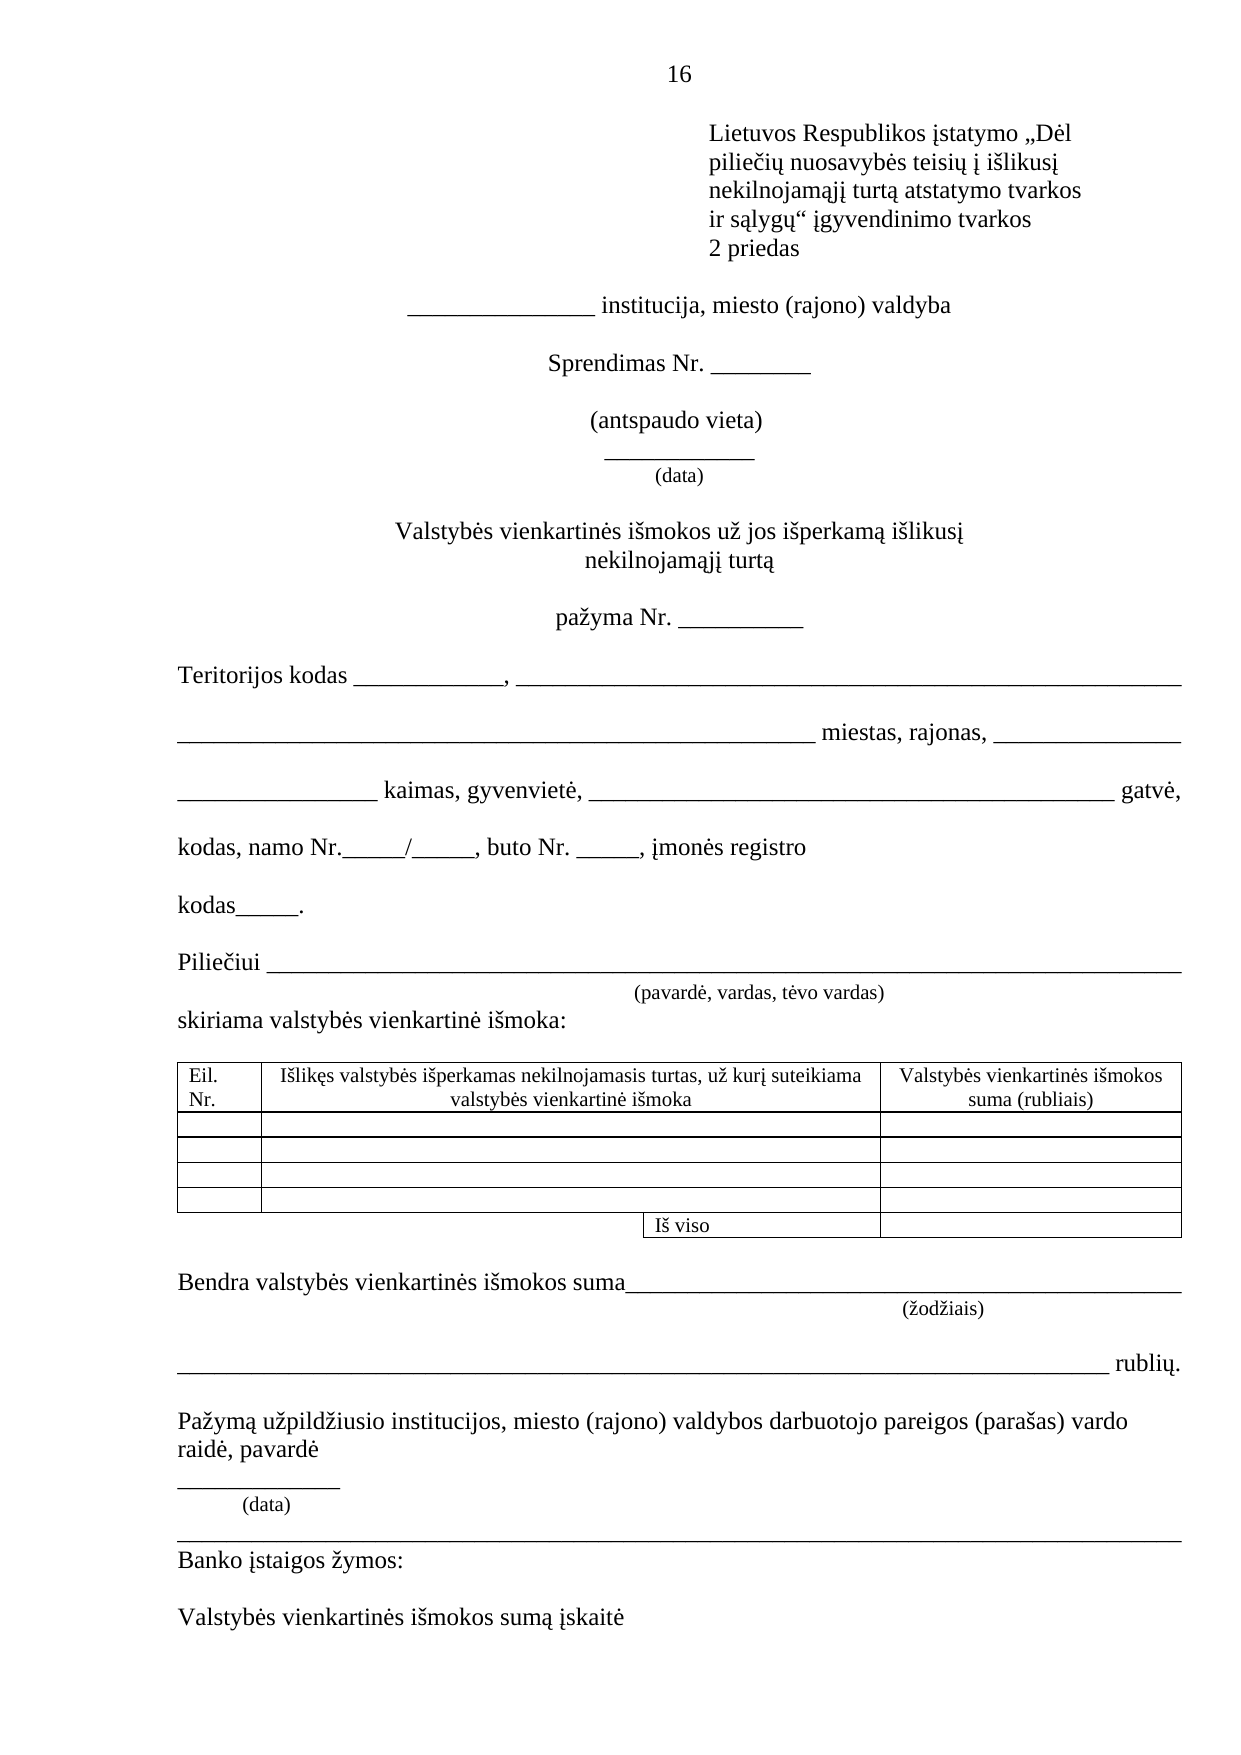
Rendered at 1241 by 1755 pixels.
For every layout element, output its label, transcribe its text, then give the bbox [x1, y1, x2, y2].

text Piliečiui [177, 947, 1181, 976]
text kodas, namo Nr._____/_____, buto Nr. _____, įmonės registro [177, 832, 1181, 861]
table_cell [178, 1138, 261, 1162]
text nekilnojamąjį turtą [177, 545, 1181, 573]
text kodas_____. [177, 890, 1181, 918]
text ____________ [177, 434, 1181, 463]
text (pavardė, vardas, tėvo vardas) [177, 976, 1181, 1005]
text Banko įstaigos žymos: [177, 1545, 1181, 1573]
text 2 priedas [177, 233, 1181, 262]
text rublių. [177, 1348, 1181, 1377]
text Pažymą užpildžiusio institucijos, miesto (rajono) valdybos darbuotojo pareigos (parašas) vardo raidė, pavardė [177, 1406, 1181, 1463]
text (data) [177, 463, 1181, 487]
table_cell [881, 1163, 1181, 1187]
table_cell [881, 1188, 1181, 1212]
text Teritorijos kodas ____________, [177, 660, 1181, 688]
text (žodžiais) [177, 1295, 1181, 1319]
table_cell [178, 1188, 261, 1212]
text ir sąlygų“ įgyvendinimo tvarkos [177, 204, 1181, 233]
table_header Išlikęs valstybės išperkamas nekilnojamasis turtas, už kurį suteikiama valstybės vienkartinė išmoka [262, 1063, 880, 1111]
text pažyma Nr. __________ [177, 602, 1181, 631]
table_cell [262, 1138, 880, 1162]
text nekilnojamąjį turtą atstatymo tvarkos [177, 176, 1181, 204]
table_cell [177, 1213, 643, 1237]
text Valstybės vienkartinės išmokos sumą įskaitė [177, 1602, 1181, 1631]
table_cell [881, 1213, 1181, 1237]
table_cell Iš viso [644, 1213, 880, 1237]
text piliečių nuosavybės teisių į išlikusį [177, 147, 1181, 176]
table_cell [262, 1113, 880, 1136]
text Sprendimas Nr. ________ [177, 348, 1181, 377]
text miestas, rajonas, _______________ [177, 717, 1181, 746]
table_cell [881, 1138, 1181, 1162]
table_header Eil. Nr. [178, 1063, 261, 1111]
text _______________ institucija, miesto (rajono) valdyba [177, 291, 1181, 319]
text (antspaudo vieta) [177, 406, 1181, 434]
text Bendra valstybės vienkartinės išmokos suma [177, 1267, 1181, 1295]
table_cell [178, 1163, 261, 1187]
text ________________ kaimas, gyvenvietė, gatvė, [177, 775, 1181, 803]
text skiriama valstybės vienkartinė išmoka: [177, 1005, 1181, 1033]
table_cell [178, 1113, 261, 1136]
table_cell [262, 1188, 880, 1212]
text _____________ [177, 1463, 1181, 1492]
text Lietuvos Respublikos įstatymo „Dėl [709, 118, 1181, 147]
table_cell [262, 1163, 880, 1187]
text Valstybės vienkartinės išmokos už jos išperkamą išlikusį [177, 516, 1181, 545]
table_cell [881, 1113, 1181, 1136]
table_header Valstybės vienkartinės išmokos suma (rubliais) [881, 1063, 1181, 1111]
text (data) [177, 1492, 1181, 1516]
